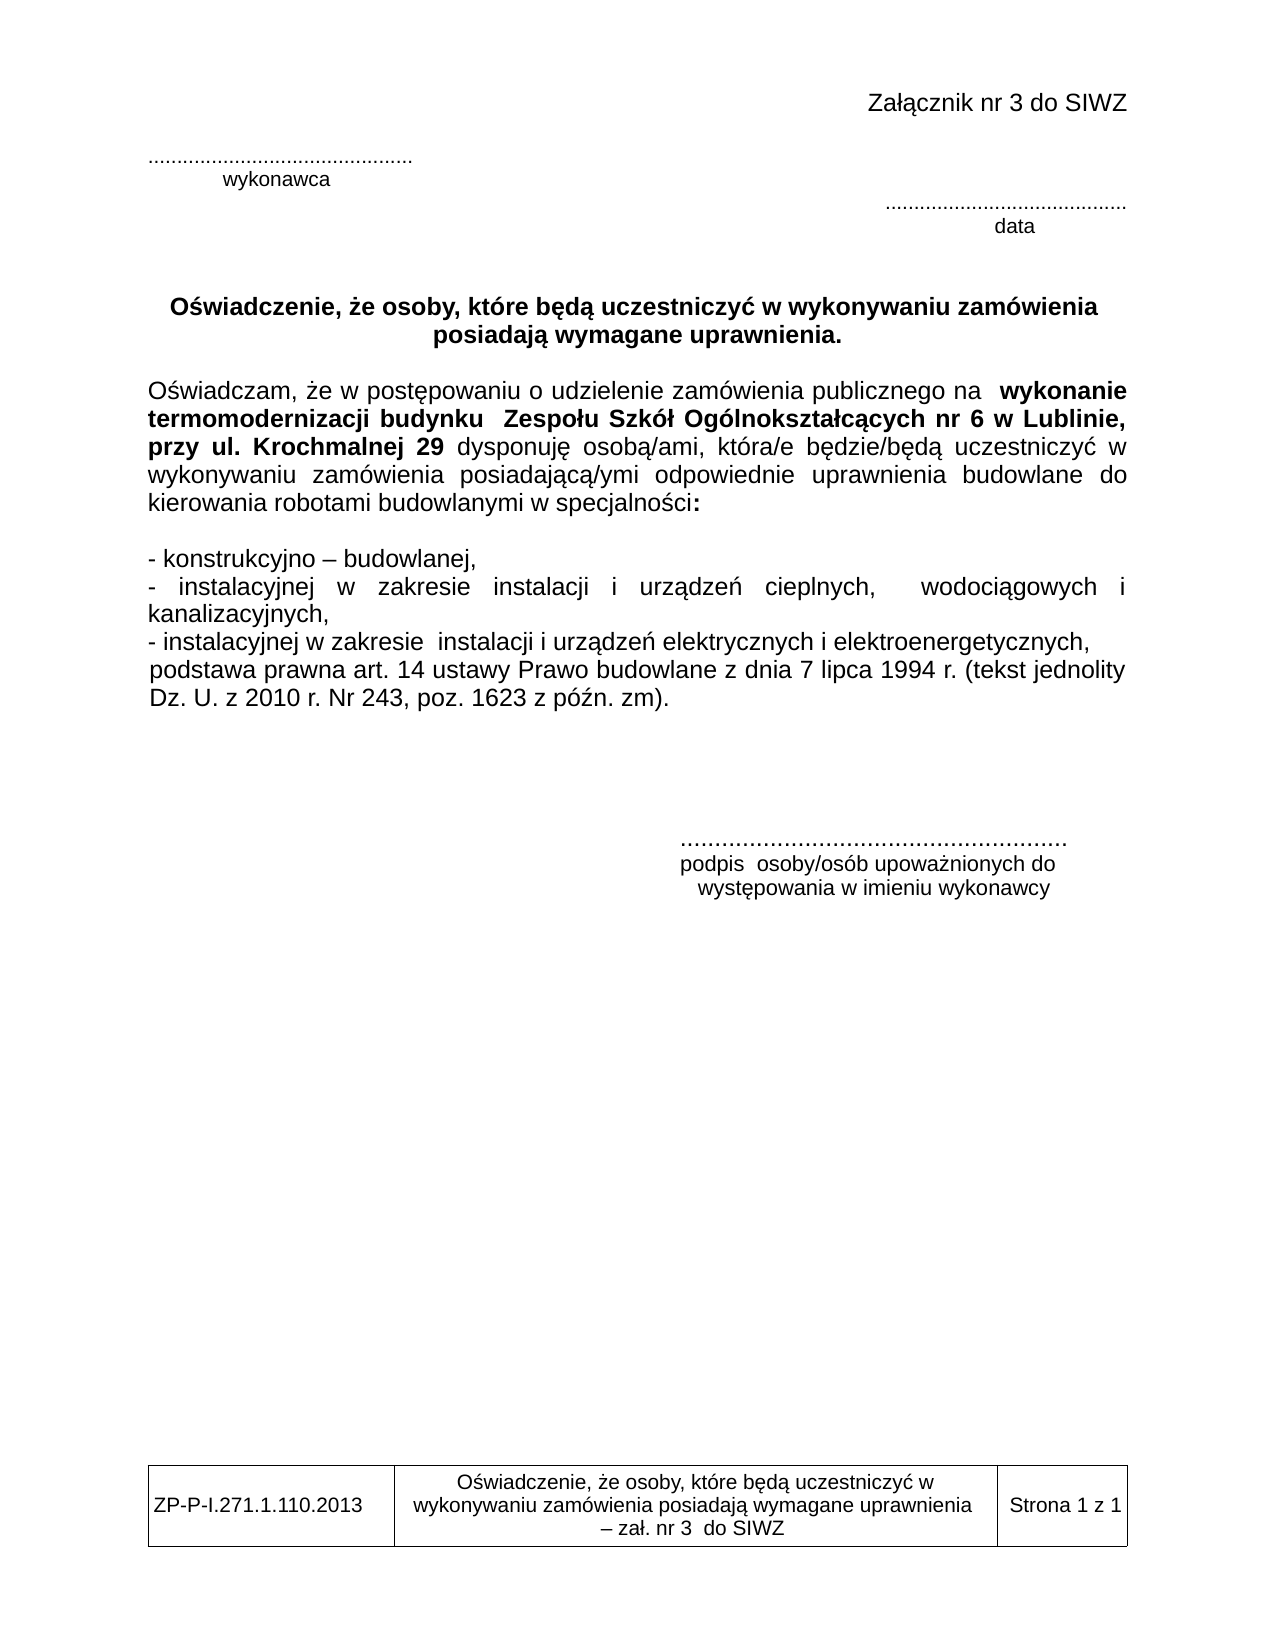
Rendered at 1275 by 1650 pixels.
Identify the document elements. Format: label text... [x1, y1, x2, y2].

text posiadają wymagane uprawnienia. [148, 321, 1127, 349]
text występowania w imieniu wykonawcy [620, 876, 1127, 901]
text ........................................................ [620, 824, 1127, 852]
text podstawa prawna art. 14 ustawy Prawo budowlane z dnia 7 lipca 1994 r. (tekst jednolity Dz. U. z 2010 r. Nr 243, poz. 1623 z późn. zm). [149, 656, 1127, 712]
text - instalacyjnej w zakresie instalacji i urządzeń elektrycznych i elektroenergetycznych, [148, 628, 1127, 656]
text data [148, 214, 1127, 237]
text - konstrukcyjno – budowlanej, [148, 544, 1127, 572]
text Oświadczam, że w postępowaniu o udzielenie zamówienia publicznego na wykonanie termomodernizacji budynku Zespołu Szkół Ogólnokształcących nr 6 w Lublinie, przy ul. Krochmalnej 29 dysponuję osobą/ami, która/e będzie/będą uczestniczyć w wykonywaniu zamówienia posiadającą/ymi odpowiednie uprawnienia budowlane do kierowania robotami budowlanymi w specjalności: [148, 377, 1127, 517]
text wykonawca [148, 168, 1127, 191]
subtitle Załącznik nr 3 do SIWZ [148, 89, 1127, 117]
text podpis osoby/osób upoważnionych do [620, 852, 1127, 876]
text - instalacyjnej w zakresie instalacji i urządzeń cieplnych, wodociągowych i kanalizacyjnych, [148, 572, 1127, 628]
text .......................................... [148, 191, 1127, 214]
text Oświadczenie, że osoby, które będą uczestniczyć w wykonywaniu zamówienia [148, 293, 1127, 321]
text .............................................. [148, 144, 1127, 168]
